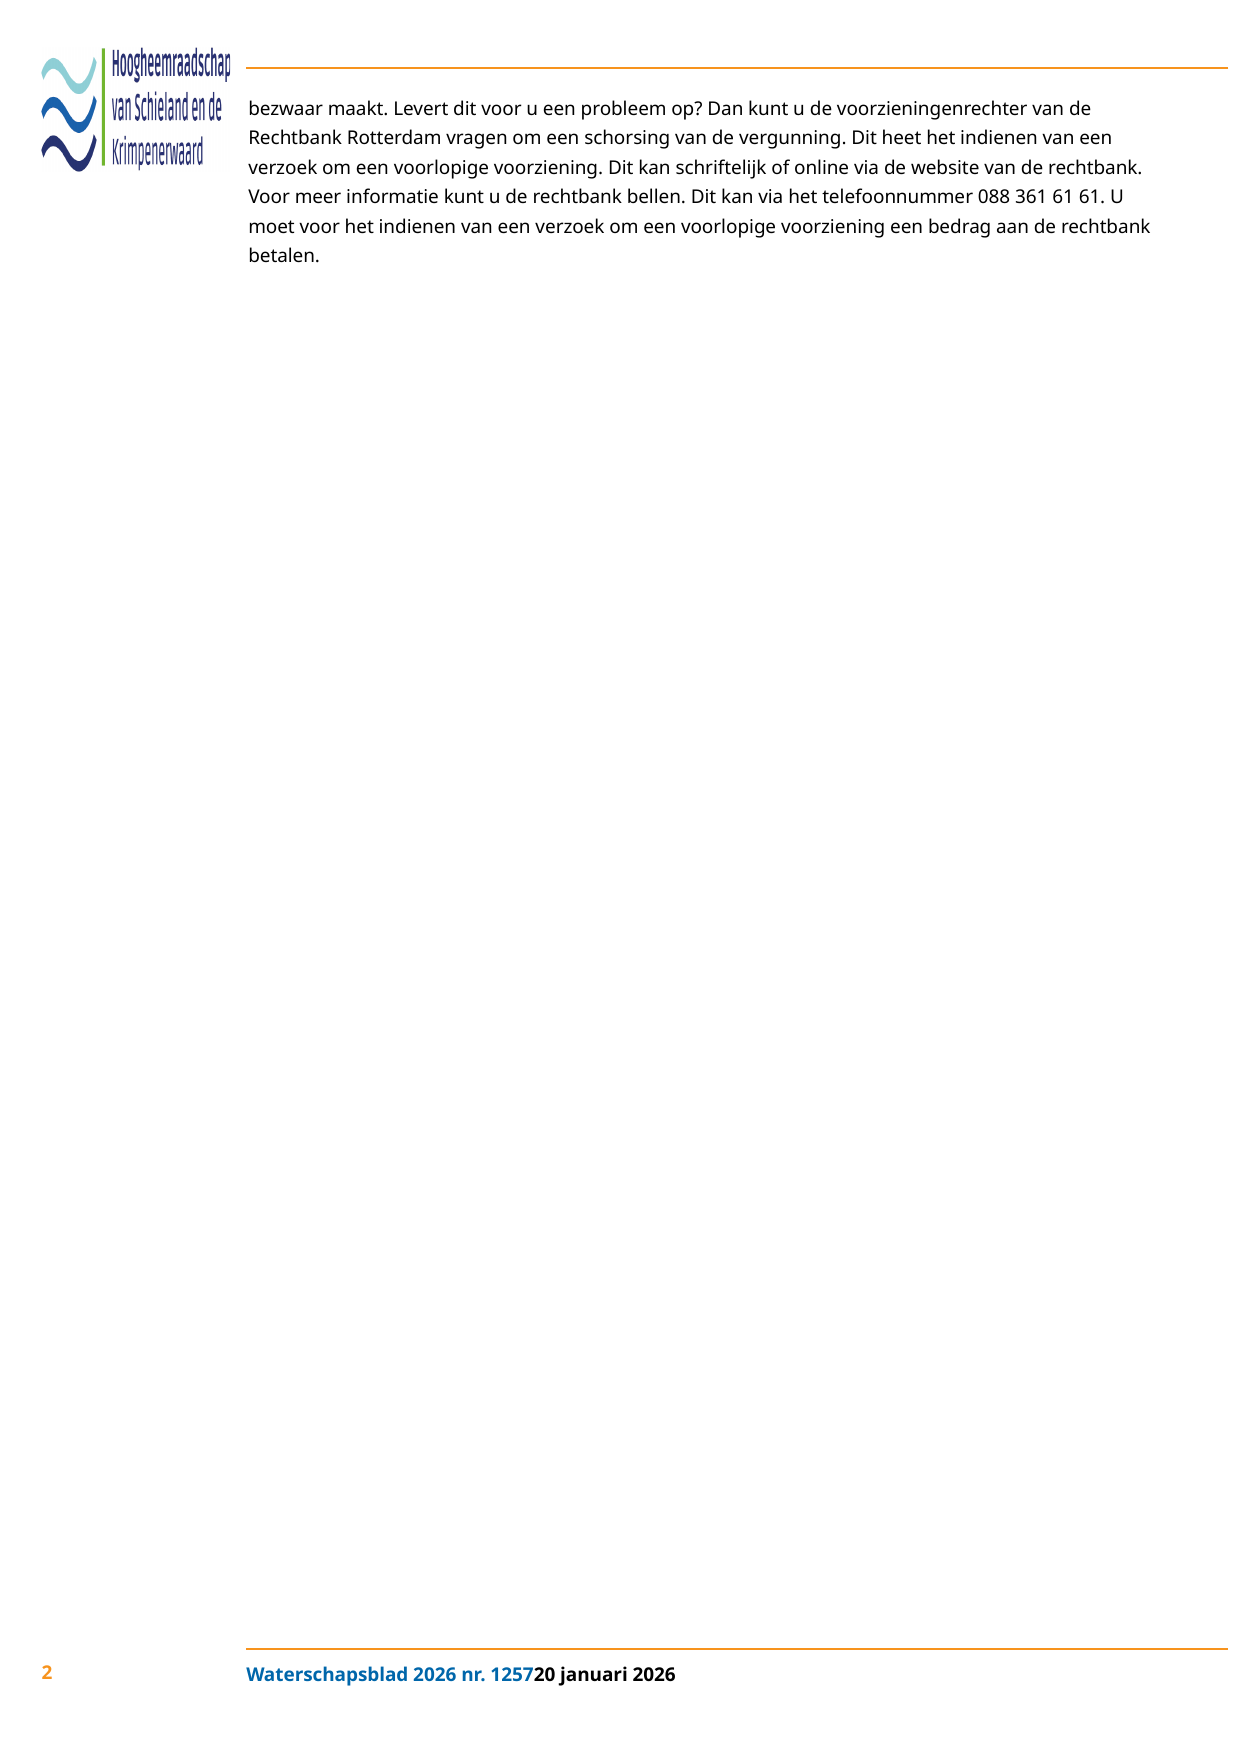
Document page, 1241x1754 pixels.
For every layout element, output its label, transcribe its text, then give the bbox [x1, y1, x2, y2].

picture [41, 47, 231, 172]
text bezwaar maakt. Levert dit voor u een probleem op? Dan kunt u de voorzieningenrechter van de Rechtbank Rotterdam vragen om een schorsing van de vergunning. Dit heet het indienen van een verzoek om een voorlopige voorziening. Dit kan schriftelijk of online via de website van de rechtbank. Voor meer informatie kunt u de rechtbank bellen. Dit kan via het telefoonnummer 088 361 61 61. U moet voor het indienen van een verzoek om een voorlopige voorziening een bedrag aan de rechtbank betalen. [248, 95, 1152, 268]
